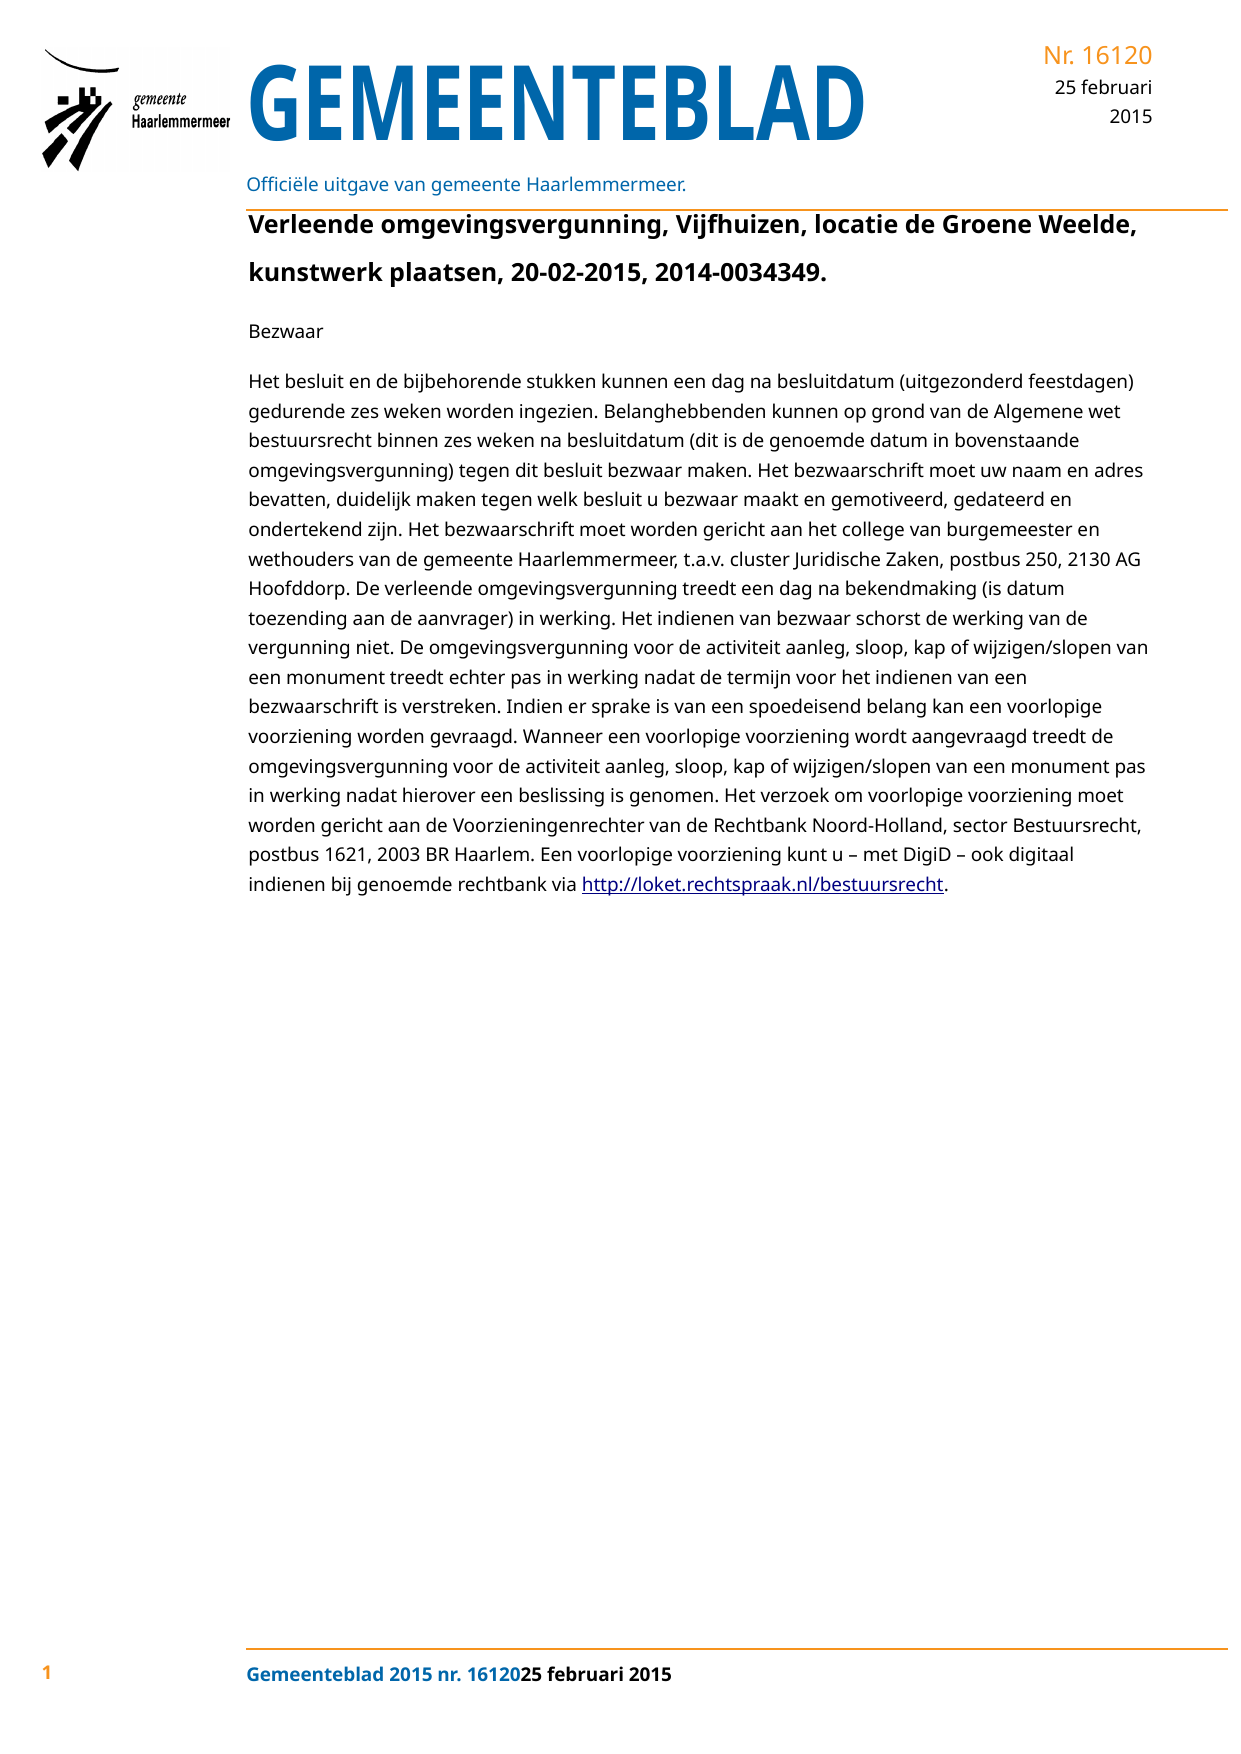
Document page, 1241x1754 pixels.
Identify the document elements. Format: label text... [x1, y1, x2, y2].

text Bezwaar [248, 318, 1152, 344]
picture [41, 47, 231, 172]
text Het besluit en de bijbehorende stukken kunnen een dag na besluitdatum (uitgezonderd feestdagen) gedurende zes weken worden ingezien. Belanghebbenden kunnen op grond van de Algemene wet bestuursrecht binnen zes weken na besluitdatum (dit is de genoemde datum in bovenstaande omgevingsvergunning) tegen dit besluit bezwaar maken. Het bezwaarschrift moet uw naam en adres bevatten, duidelijk maken tegen welk besluit u bezwaar maakt en gemotiveerd, gedateerd en ondertekend zijn. Het bezwaarschrift moet worden gericht aan het college van burgemeester en wethouders van de gemeente Haarlemmermeer, t.a.v. cluster Juridische Zaken, postbus 250, 2130 AG Hoofddorp. De verleende omgevingsvergunning treedt een dag na bekendmaking (is datum toezending aan de aanvrager) in werking. Het indienen van bezwaar schorst de werking van de vergunning niet. De omgevingsvergunning voor de activiteit aanleg, sloop, kap of wijzigen/slopen van een monument treedt echter pas in werking nadat de termijn voor het indienen van een bezwaarschrift is verstreken. Indien er sprake is van een spoedeisend belang kan een voorlopige voorziening worden gevraagd. Wanneer een voorlopige voorziening wordt aangevraagd treedt de omgevingsvergunning voor de activiteit aanleg, sloop, kap of wijzigen/slopen van een monument pas in werking nadat hierover een beslissing is genomen. Het verzoek om voorlopige voorziening moet worden gericht aan de Voorzieningenrechter van de Rechtbank Noord-Holland, sector Bestuursrecht, postbus 1621, 2003 BR Haarlem. Een voorlopige voorziening kunt u – met DigiD – ook digitaal indienen bij genoemde rechtbank via http://loket.rechtspraak.nl/bestuursrecht. [248, 368, 1152, 897]
text Verleende omgevingsvergunning, Vijfhuizen, locatie de Groene Weelde, kunstwerk plaatsen, 20-02-2015, 2014-0034349. [248, 211, 1152, 288]
